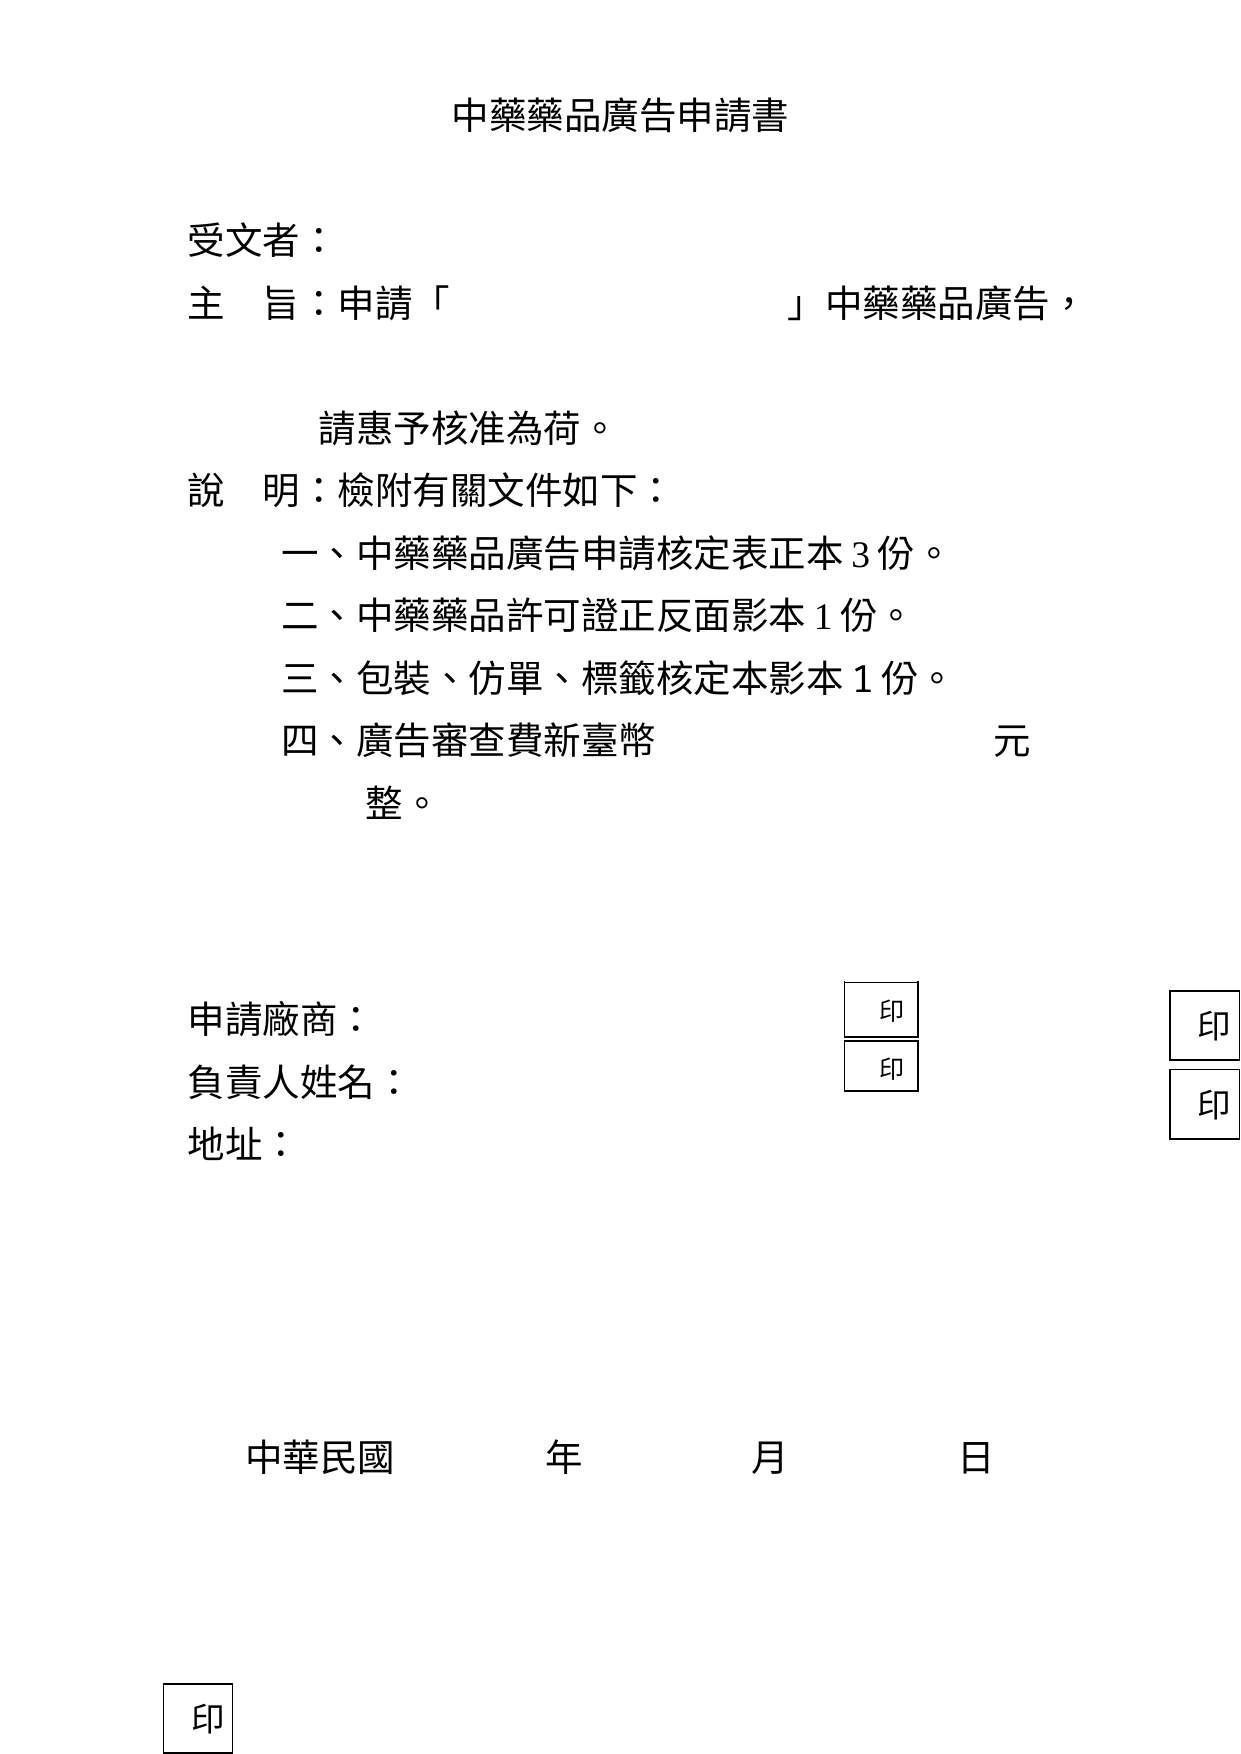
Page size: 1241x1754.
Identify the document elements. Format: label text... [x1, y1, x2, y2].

text 受文者： [187, 197, 1053, 259]
text 四、廣告審查費新臺幣 元整。 [281, 697, 1053, 822]
text 一、中藥藥品廣告申請核定表正本3份。 [281, 509, 1053, 572]
text 說 明：檢附有關文件如下： [187, 447, 1053, 509]
text 申請廠商： [187, 976, 1053, 1038]
text 中華民國 年 月 日 [187, 1413, 1053, 1476]
text 負責人姓名： [187, 1038, 1053, 1101]
text 印 [873, 1056, 910, 1075]
text 印 [183, 1685, 232, 1752]
text [164, 1685, 183, 1752]
text 印 [873, 998, 910, 1021]
text 中藥藥品廣告申請書 [187, 72, 1053, 134]
text 請惠予核准為荷。 [187, 384, 1053, 447]
text 三、包裝、仿單、標籤核定本影本1份。 [281, 634, 1053, 697]
text 印 [1190, 1070, 1238, 1138]
text 印 [1190, 992, 1238, 1059]
text 地址： [187, 1101, 1053, 1163]
text 二、中藥藥品許可證正反面影本1份。 [281, 572, 1053, 634]
text [1171, 992, 1190, 1059]
text 主 旨：申請「 」中藥藥品廣告， [187, 259, 1053, 384]
text [1171, 1070, 1190, 1138]
